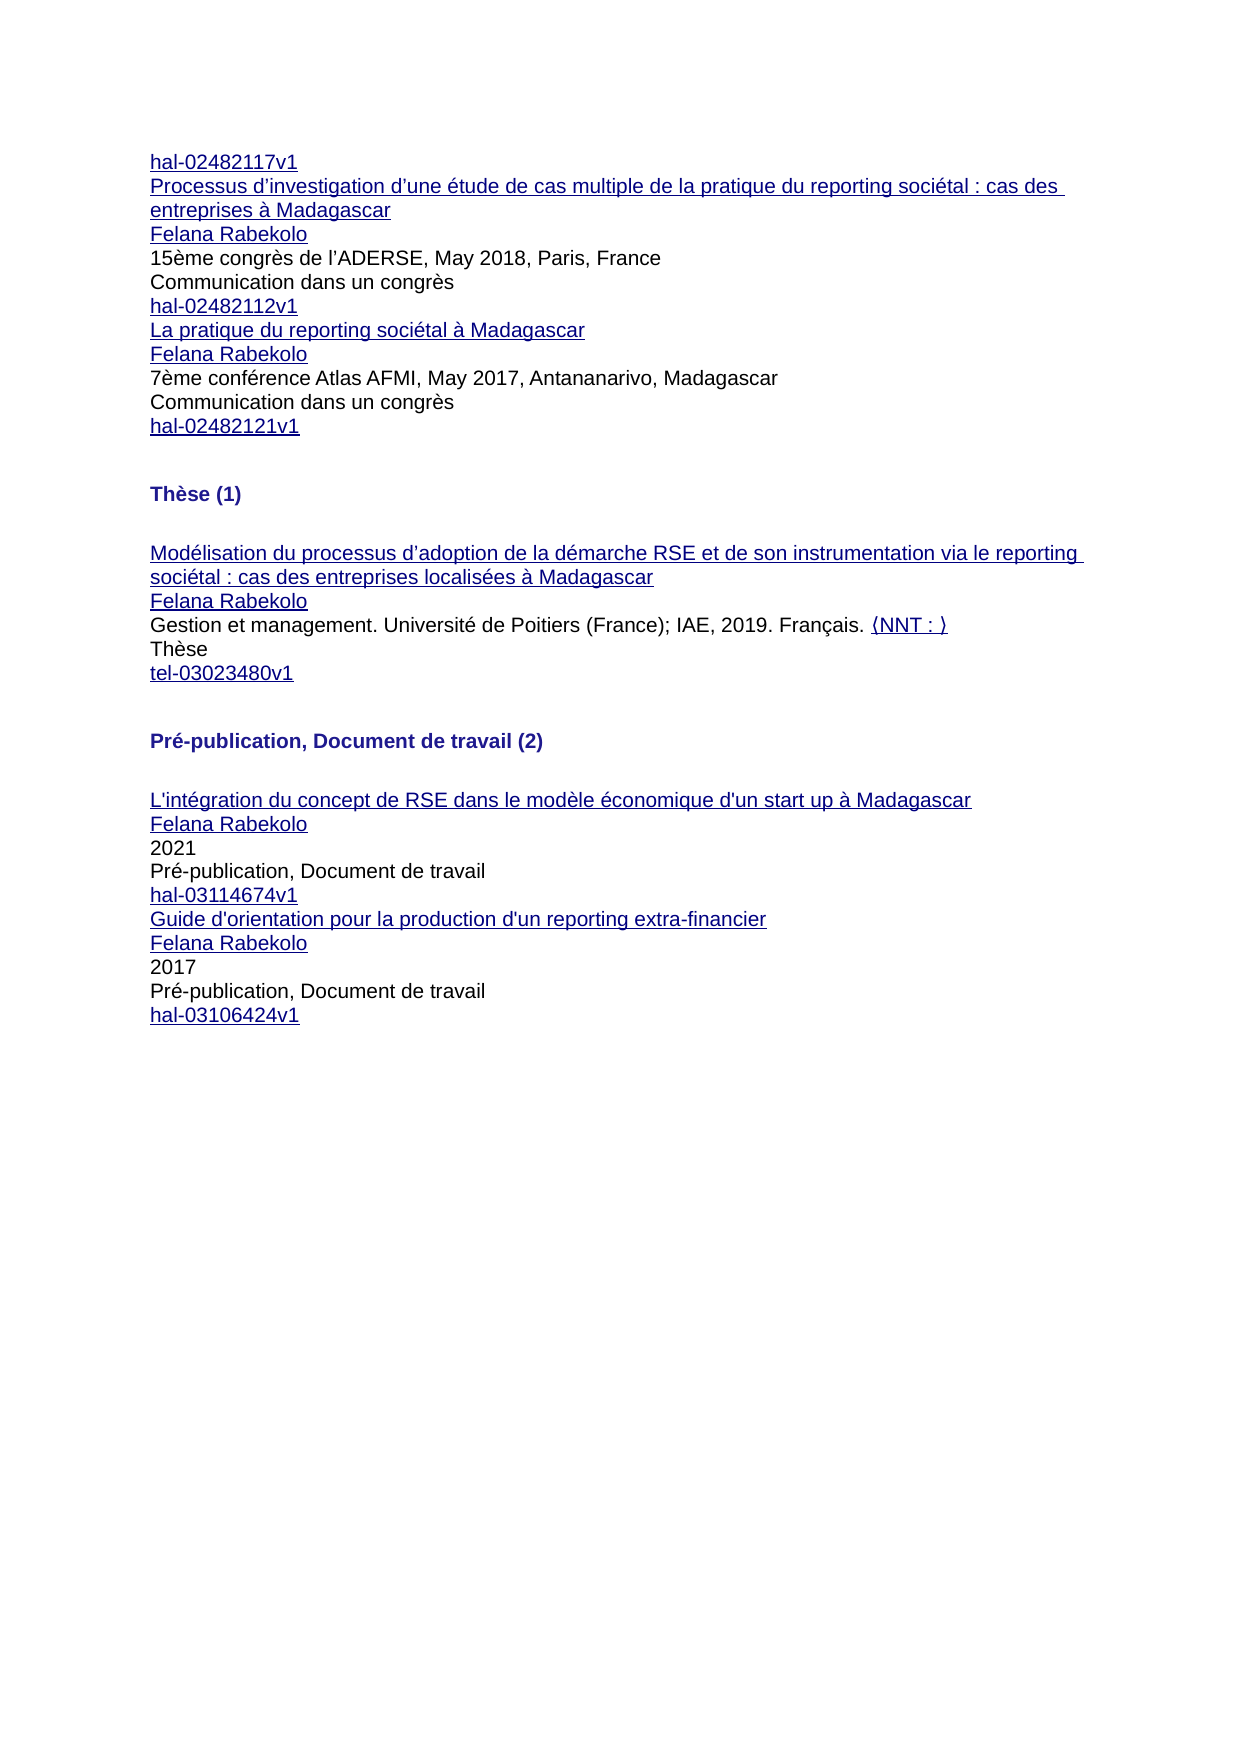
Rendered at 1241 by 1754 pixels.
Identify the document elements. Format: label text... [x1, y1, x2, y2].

table_cell La pratique du reporting sociétal à Madagascar Felana Rabekolo 7ème conférence Atlas AFMI, May 2017, Antananarivo, Madagascar Communication dans un congrès hal-02482121v1 [150, 318, 1090, 437]
subtitle Thèse (1) [150, 482, 1090, 506]
table_header Modélisation du processus d’adoption de la démarche RSE et de son instrumentation via le reporting sociétal : cas des entreprises localisées à Madagascar Felana Rabekolo Gestion et management. Université de Poitiers (France); IAE, 2019. Français. ⟨NNT : ⟩ Thèse tel-03023480v1 [150, 541, 1090, 684]
subtitle Pré-publication, Document de travail (2) [150, 729, 1090, 753]
table_cell Processus d’investigation d’une étude de cas multiple de la pratique du reporting sociétal : cas des entreprises à Madagascar Felana Rabekolo 15ème congrès de l’ADERSE, May 2018, Paris, France Communication dans un congrès hal-02482112v1 [150, 174, 1090, 318]
table_cell hal-02482117v1 [150, 150, 1090, 174]
table_header L'intégration du concept de RSE dans le modèle économique d'un start up à Madagascar Felana Rabekolo 2021 Pré-publication, Document de travail hal-03114674v1 [150, 788, 1090, 907]
table_cell Guide d'orientation pour la production d'un reporting extra-financier Felana Rabekolo 2017 Pré-publication, Document de travail hal-03106424v1 [150, 907, 1090, 1027]
